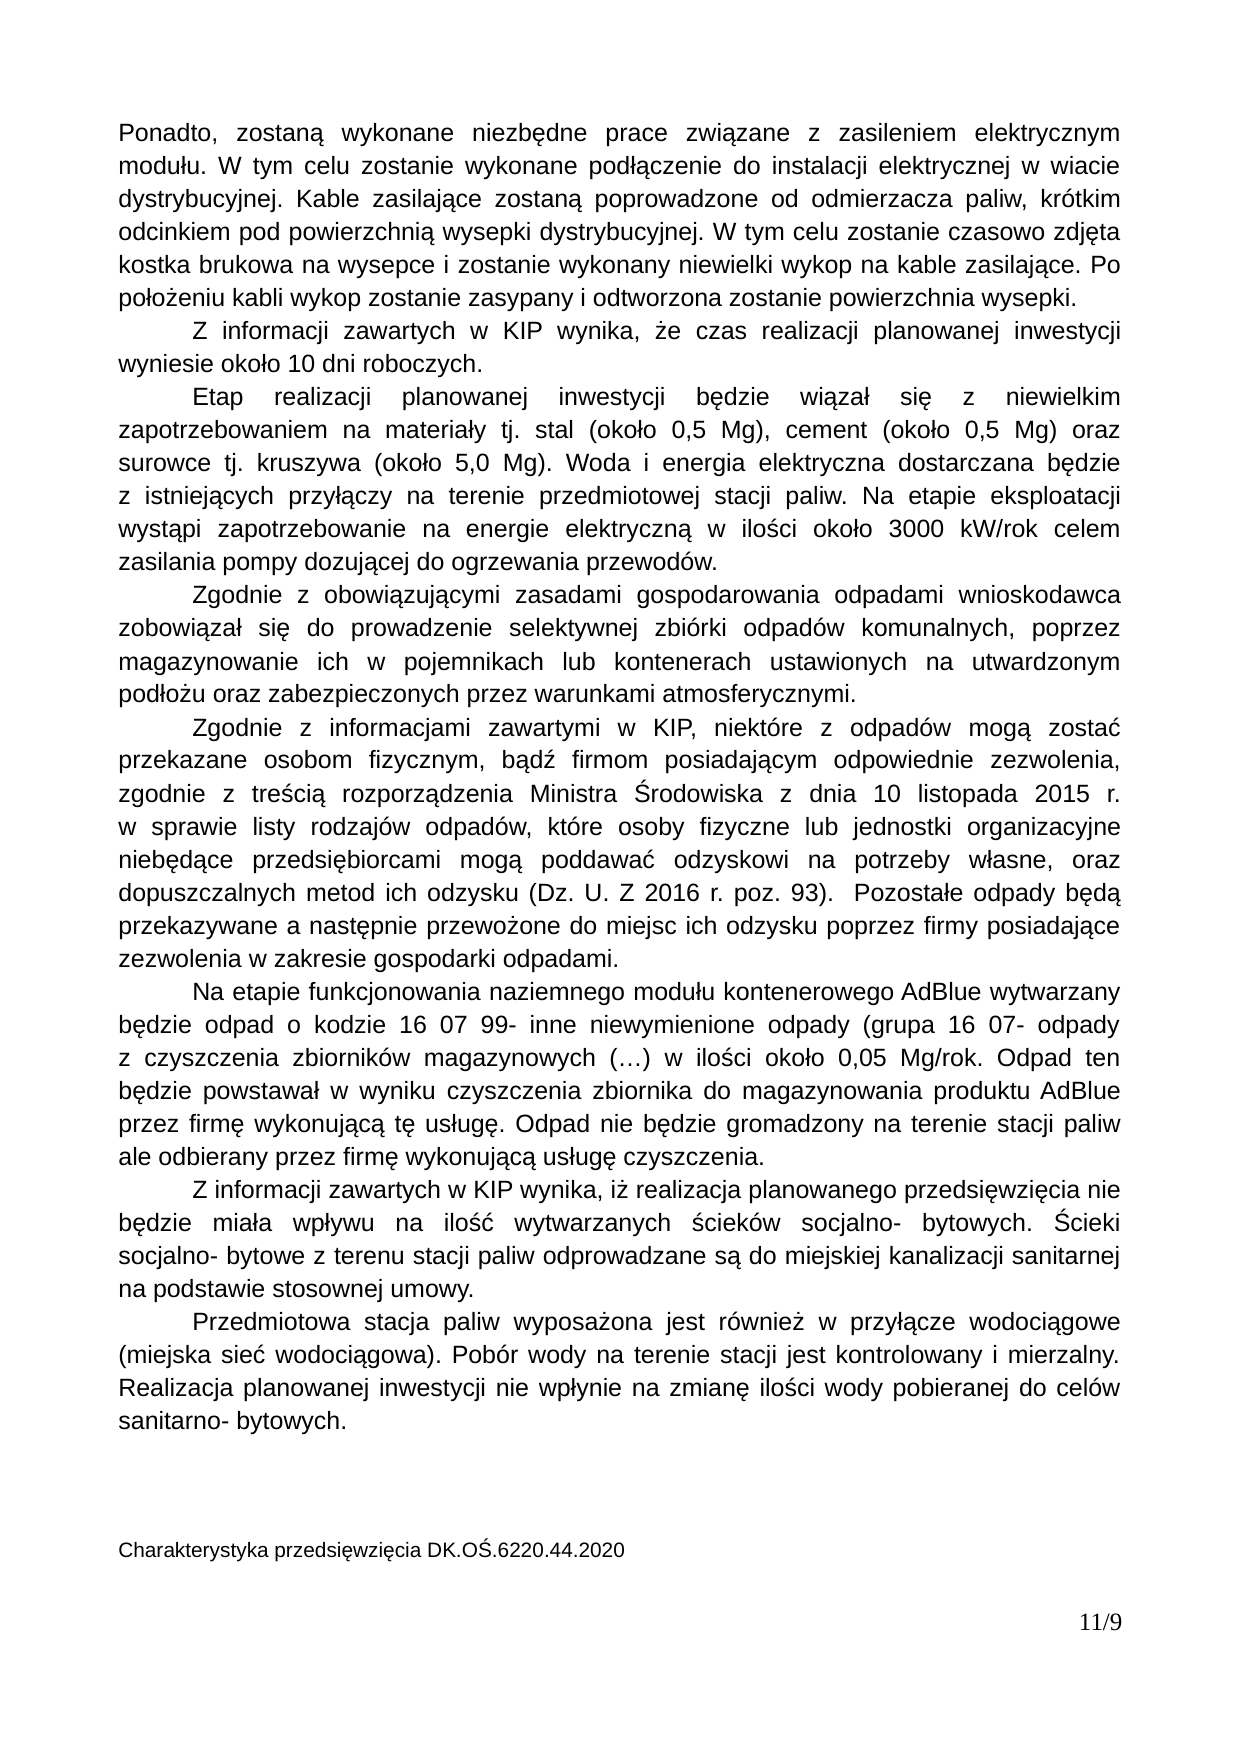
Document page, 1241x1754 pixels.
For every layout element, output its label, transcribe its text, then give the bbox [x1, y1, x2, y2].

text Zgodnie z obowiązującymi zasadami gospodarowania odpadami wnioskodawca zobowiązał się do prowadzenie selektywnej zbiórki odpadów komunalnych, poprzez magazynowanie ich w pojemnikach lub kontenerach ustawionych na utwardzonym podłożu oraz zabezpieczonych przez warunkami atmosferycznymi. [118, 580, 1122, 708]
text Zgodnie z informacjami zawartymi w KIP, niektóre z odpadów mogą zostać przekazane osobom fizycznym, bądź firmom posiadającym odpowiednie zezwolenia, zgodnie z treścią rozporządzenia Ministra Środowiska z dnia 10 listopada 2015 r. w sprawie listy rodzajów odpadów, które osoby fizyczne lub jednostki organizacyjne niebędące przedsiębiorcami mogą poddawać odzyskowi na potrzeby własne, oraz dopuszczalnych metod ich odzysku (Dz. U. Z 2016 r. poz. 93). Pozostałe odpady będą przekazywane a następnie przewożone do miejsc ich odzysku poprzez firmy posiadające zezwolenia w zakresie gospodarki odpadami. [118, 712, 1122, 972]
text Etap realizacji planowanej inwestycji będzie wiązał się z niewielkim zapotrzebowaniem na materiały tj. stal (około 0,5 Mg), cement (około 0,5 Mg) oraz surowce tj. kruszywa (około 5,0 Mg). Woda i energia elektryczna dostarczana będzie z istniejących przyłączy na terenie przedmiotowej stacji paliw. Na etapie eksploatacji wystąpi zapotrzebowanie na energie elektryczną w ilości około 3000 kW/rok celem zasilania pompy dozującej do ogrzewania przewodów. [118, 382, 1122, 576]
text Na etapie funkcjonowania naziemnego modułu kontenerowego AdBlue wytwarzany będzie odpad o kodzie 16 07 99- inne niewymienione odpady (grupa 16 07- odpady z czyszczenia zbiorników magazynowych (…) w ilości około 0,05 Mg/rok. Odpad ten będzie powstawał w wyniku czyszczenia zbiornika do magazynowania produktu AdBlue przez firmę wykonującą tę usługę. Odpad nie będzie gromadzony na terenie stacji paliw ale odbierany przez firmę wykonującą usługę czyszczenia. [118, 977, 1122, 1171]
text Ponadto, zostaną wykonane niezbędne prace związane z zasileniem elektrycznym modułu. W tym celu zostanie wykonane podłączenie do instalacji elektrycznej w wiacie dystrybucyjnej. Kable zasilające zostaną poprowadzone od odmierzacza paliw, krótkim odcinkiem pod powierzchnią wysepki dystrybucyjnej. W tym celu zostanie czasowo zdjęta kostka brukowa na wysepce i zostanie wykonany niewielki wykop na kable zasilające. Po położeniu kabli wykop zostanie zasypany i odtworzona zostanie powierzchnia wysepki. [118, 118, 1122, 312]
text Z informacji zawartych w KIP wynika, iż realizacja planowanego przedsięwzięcia nie będzie miała wpływu na ilość wytwarzanych ścieków socjalno- bytowych. Ścieki socjalno- bytowe z terenu stacji paliw odprowadzane są do miejskiej kanalizacji sanitarnej na podstawie stosownej umowy. [118, 1175, 1122, 1303]
text Z informacji zawartych w KIP wynika, że czas realizacji planowanej inwestycji wyniesie około 10 dni roboczych. [118, 316, 1122, 378]
text Przedmiotowa stacja paliw wyposażona jest również w przyłącze wodociągowe (miejska sieć wodociągowa). Pobór wody na terenie stacji jest kontrolowany i mierzalny. Realizacja planowanej inwestycji nie wpłynie na zmianę ilości wody pobieranej do celów sanitarno- bytowych. [118, 1307, 1122, 1435]
text Charakterystyka przedsięwzięcia DK.OŚ.6220.44.2020 [118, 1538, 1122, 1562]
